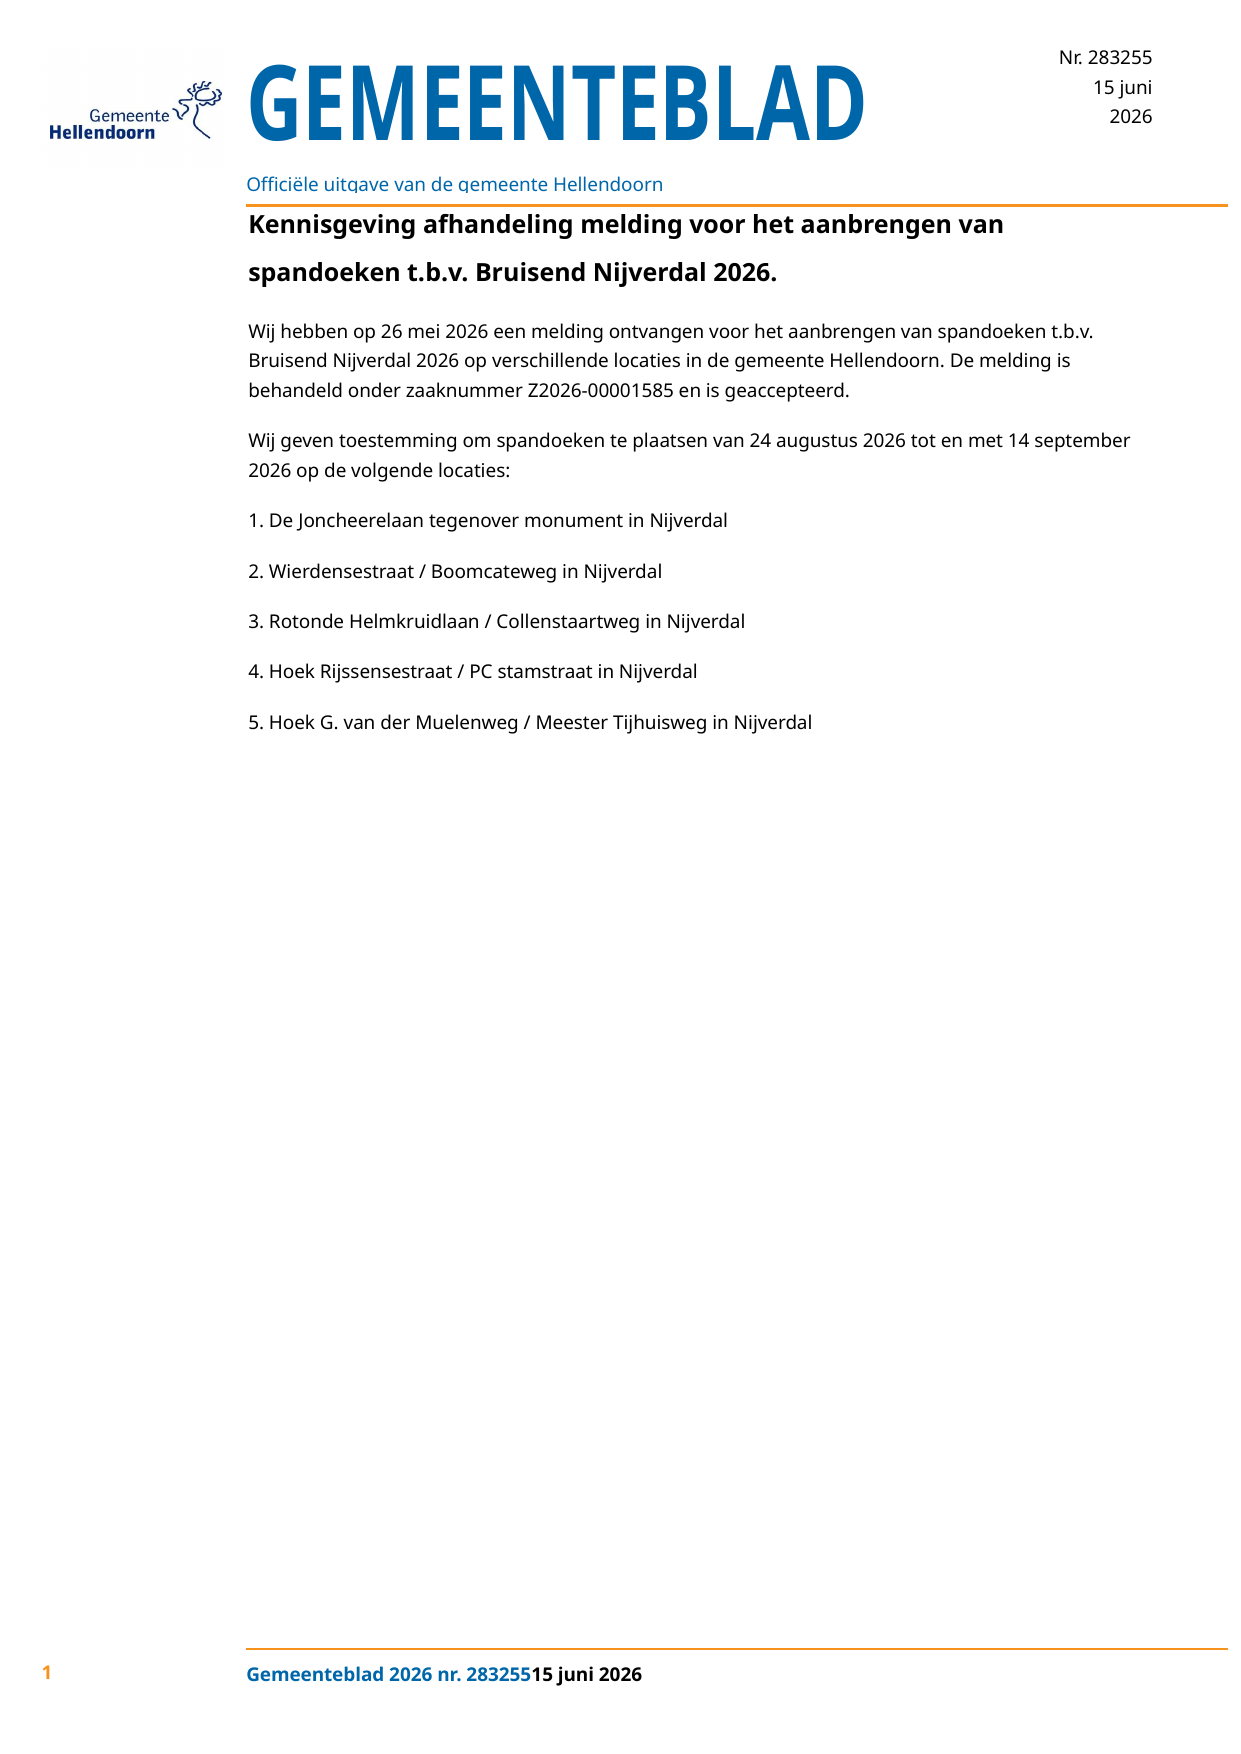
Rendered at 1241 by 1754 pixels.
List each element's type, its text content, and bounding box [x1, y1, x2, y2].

text 1. De Joncheerelaan tegenover monument in Nijverdal [248, 507, 1152, 533]
text 2. Wierdensestraat / Boomcateweg in Nijverdal [248, 558, 1152, 584]
text Wij geven toestemming om spandoeken te plaatsen van 24 augustus 2026 tot en met 14 september 2026 op de volgende locaties: [248, 427, 1152, 483]
text 5. Hoek G. van der Muelenweg / Meester Tijhuisweg in Nijverdal [248, 709, 1152, 735]
text Wij hebben op 26 mei 2026 een melding ontvangen voor het aanbrengen van spandoeken t.b.v. Bruisend Nijverdal 2026 op verschillende locaties in de gemeente Hellendoorn. De melding is behandeld onder zaaknummer Z2026-00001585 en is geaccepteerd. [248, 318, 1152, 403]
text Kennisgeving afhandeling melding voor het aanbrengen van spandoeken t.b.v. Bruisend Nijverdal 2026. [248, 207, 1152, 288]
text 3. Rotonde Helmkruidlaan / Collenstaartweg in Nijverdal [248, 608, 1152, 634]
picture [41, 47, 231, 172]
text 4. Hoek Rijssensestraat / PC stamstraat in Nijverdal [248, 659, 1152, 684]
